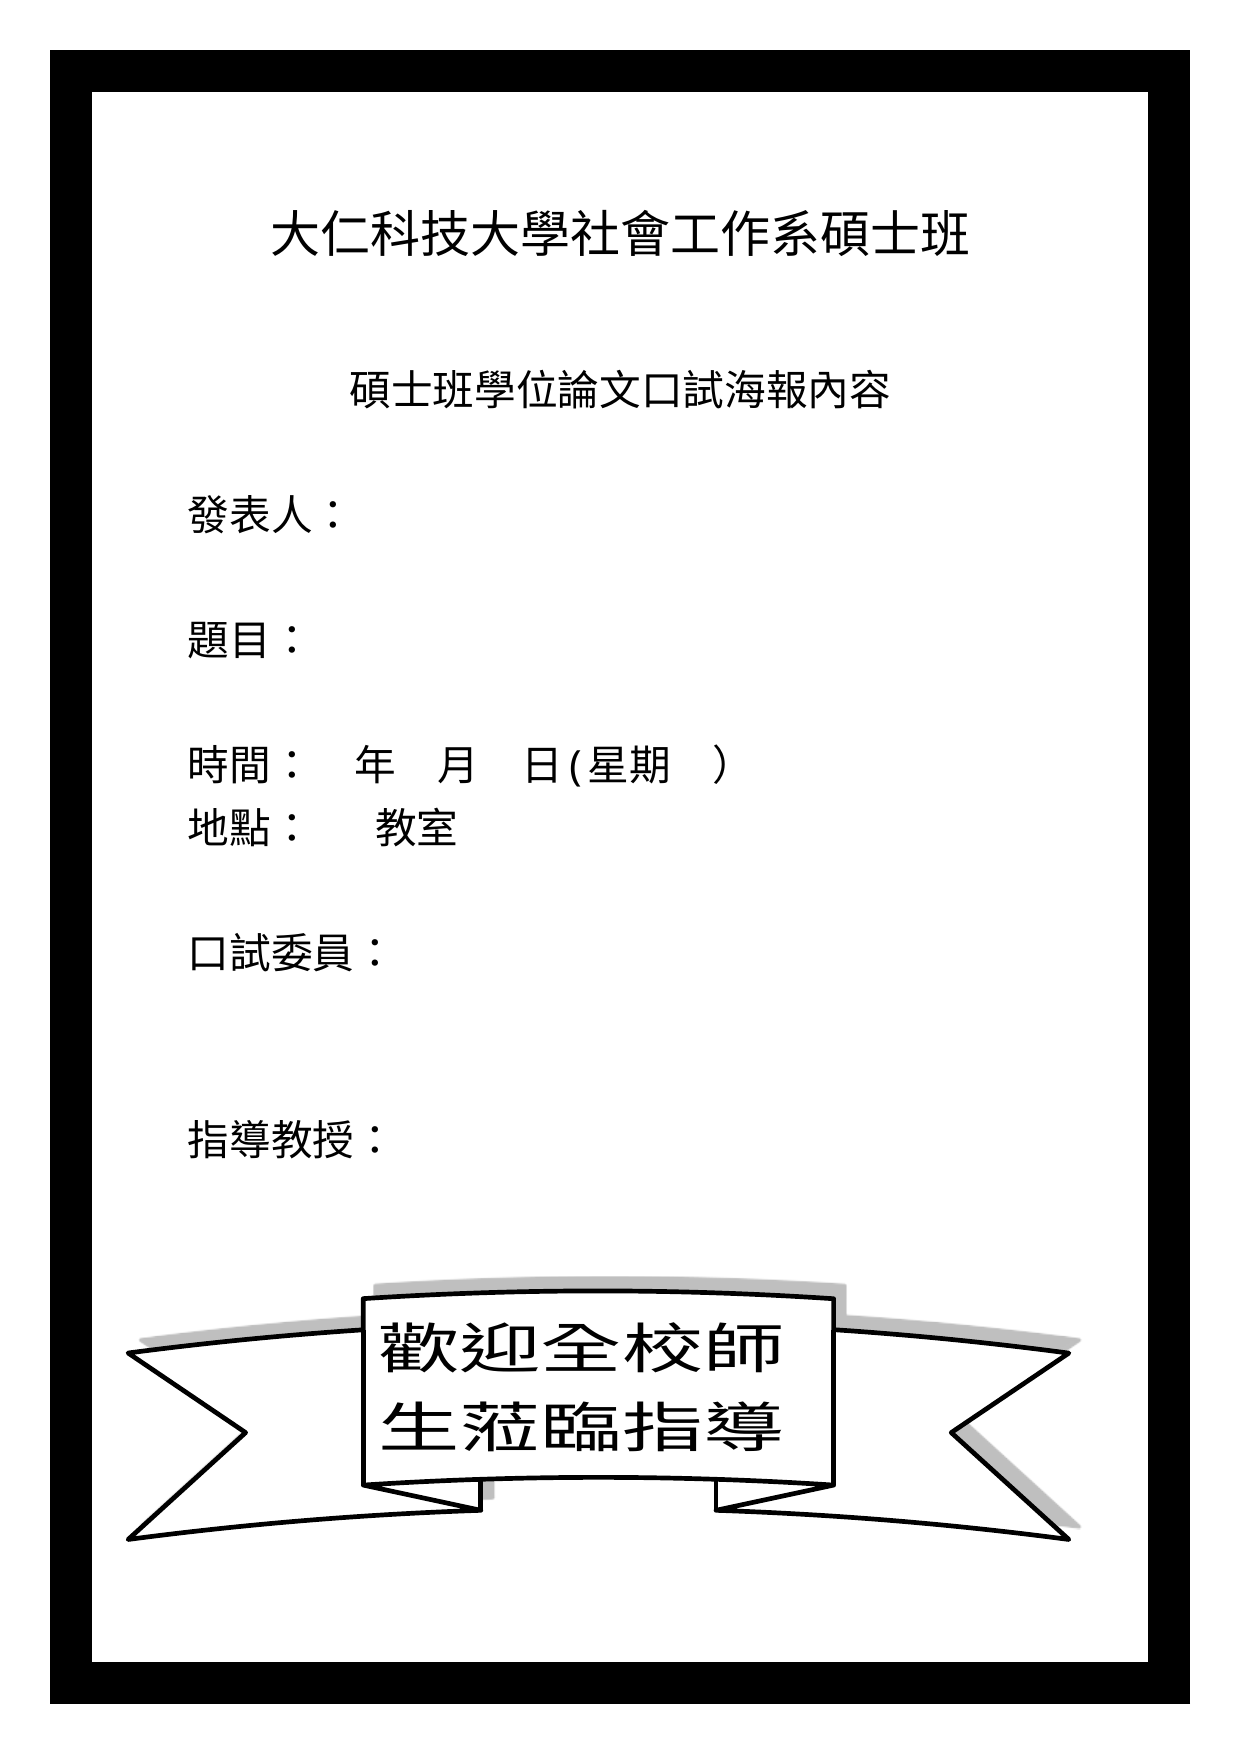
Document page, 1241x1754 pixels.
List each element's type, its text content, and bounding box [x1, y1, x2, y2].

text 指導教授： [187, 1096, 1053, 1158]
text 口試委員： [187, 908, 1053, 971]
text 大仁科技大學社會工作系碩士班 [187, 158, 1053, 283]
text 題目： [187, 596, 1053, 658]
text 地點： 教室 [187, 783, 1053, 846]
text 碩士班學位論文口試海報內容 [187, 346, 1053, 408]
text 時間： 年 月 日(星期 ） [187, 721, 1053, 783]
text 發表人： [187, 471, 1053, 533]
